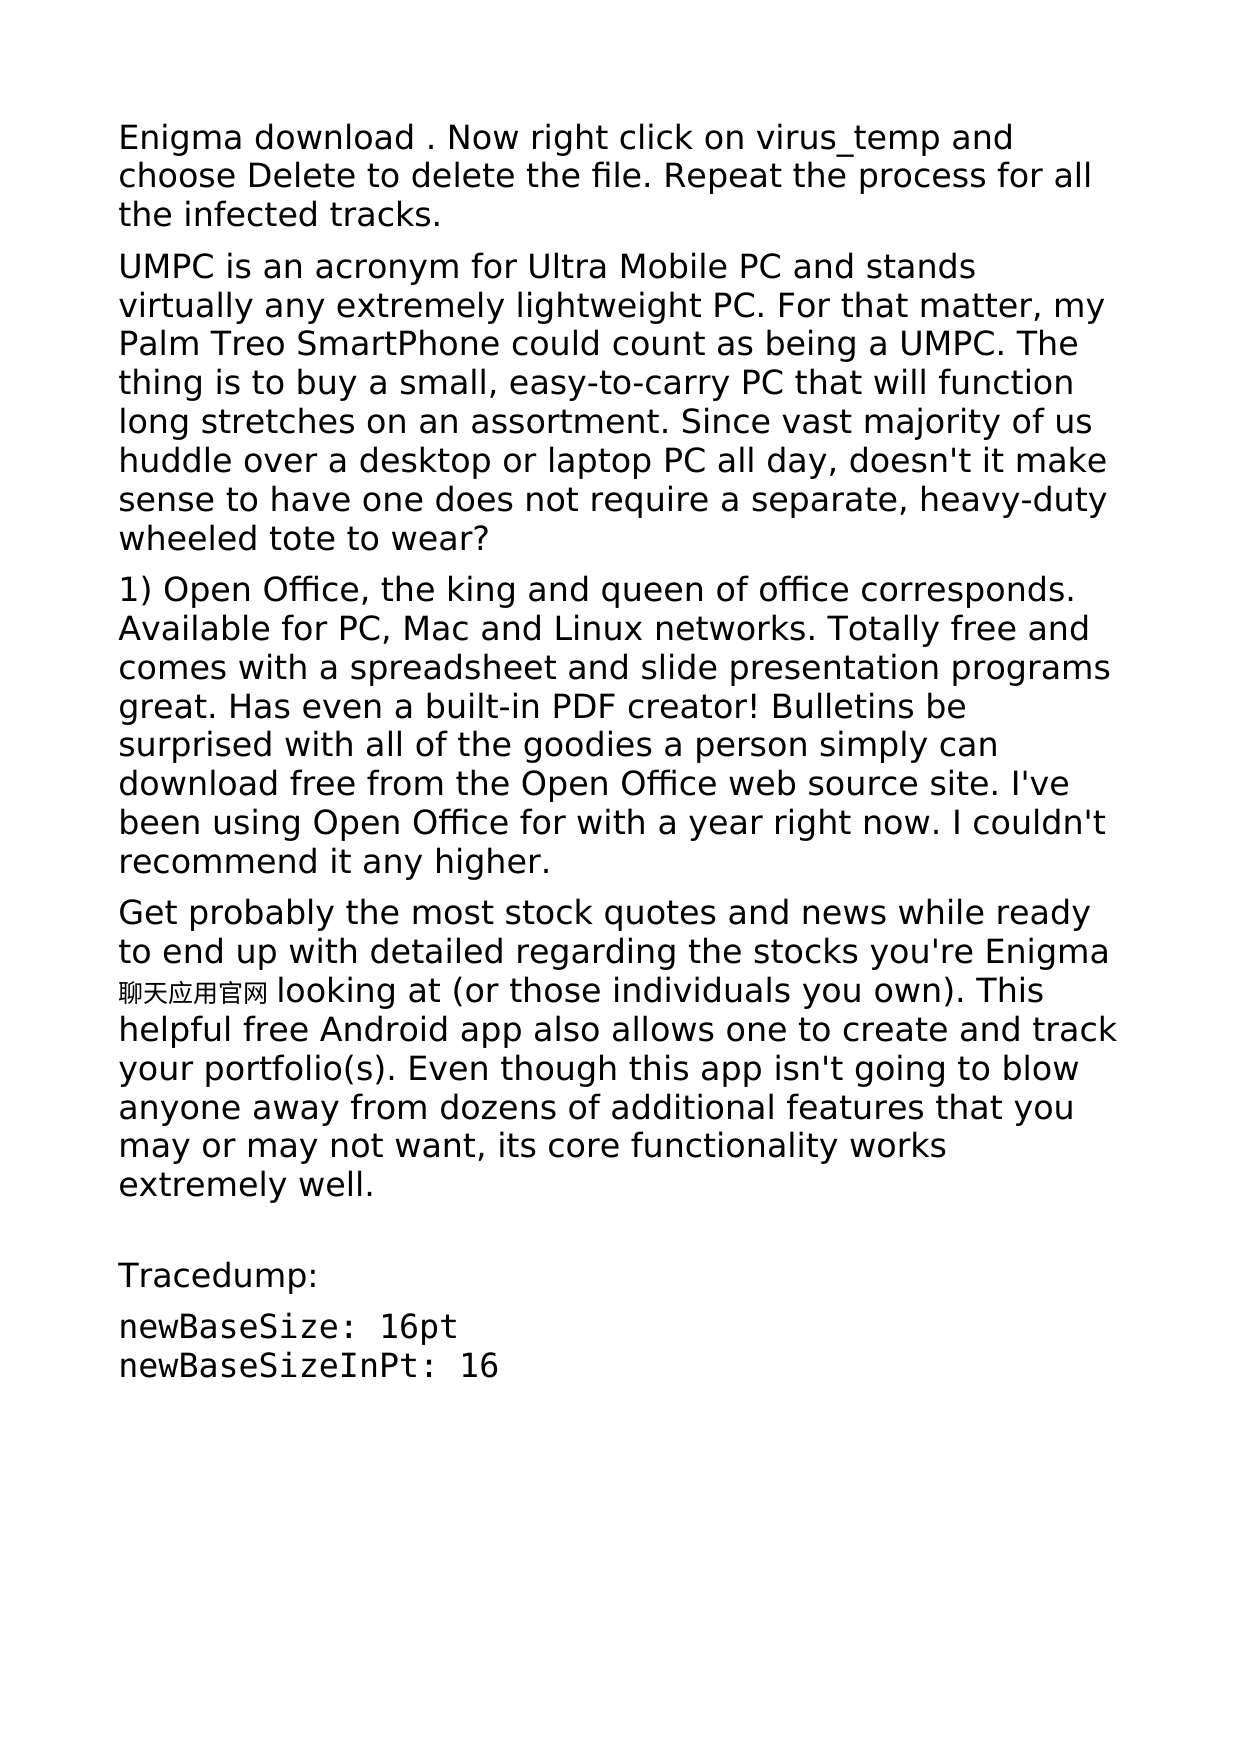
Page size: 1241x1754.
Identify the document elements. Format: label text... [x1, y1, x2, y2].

text newBaseSize: 16pt newBaseSizeInPt: 16 [118, 1307, 1122, 1385]
text Tracedump: [118, 1217, 1122, 1295]
text 1) Open Office, the king and queen of office corresponds. Available for PC, Mac and Linux networks. Totally free and comes with a spreadsheet and slide presentation programs great. Has even a built-in PDF creator! Bulletins be surprised with all of the goodies a person simply can download free from the Open Office web source site. I've been using Open Office for with a year right now. I couldn't recommend it any higher. [118, 571, 1122, 881]
text Get probably the most stock quotes and news while ready to end up with detailed regarding the stocks you're Enigma 聊天应用官网 looking at (or those individuals you own). This helpful free Android app also allows one to create and track your portfolio(s). Even though this app isn't going to blow anyone away from dozens of additional features that you may or may not want, its core functionality works extremely well. [118, 894, 1122, 1205]
text Enigma download . Now right click on virus_temp and choose Delete to delete the file. Repeat the process for all the infected tracks. [118, 118, 1122, 235]
text UMPC is an acronym for Ultra Mobile PC and stands virtually any extremely lightweight PC. For that matter, my Palm Treo SmartPhone could count as being a UMPC. The thing is to buy a small, easy-to-carry PC that will function long stretches on an assortment. Since vast majority of us huddle over a desktop or laptop PC all day, doesn't it make sense to have one does not require a separate, heavy-duty wheeled tote to wear? [118, 247, 1122, 558]
